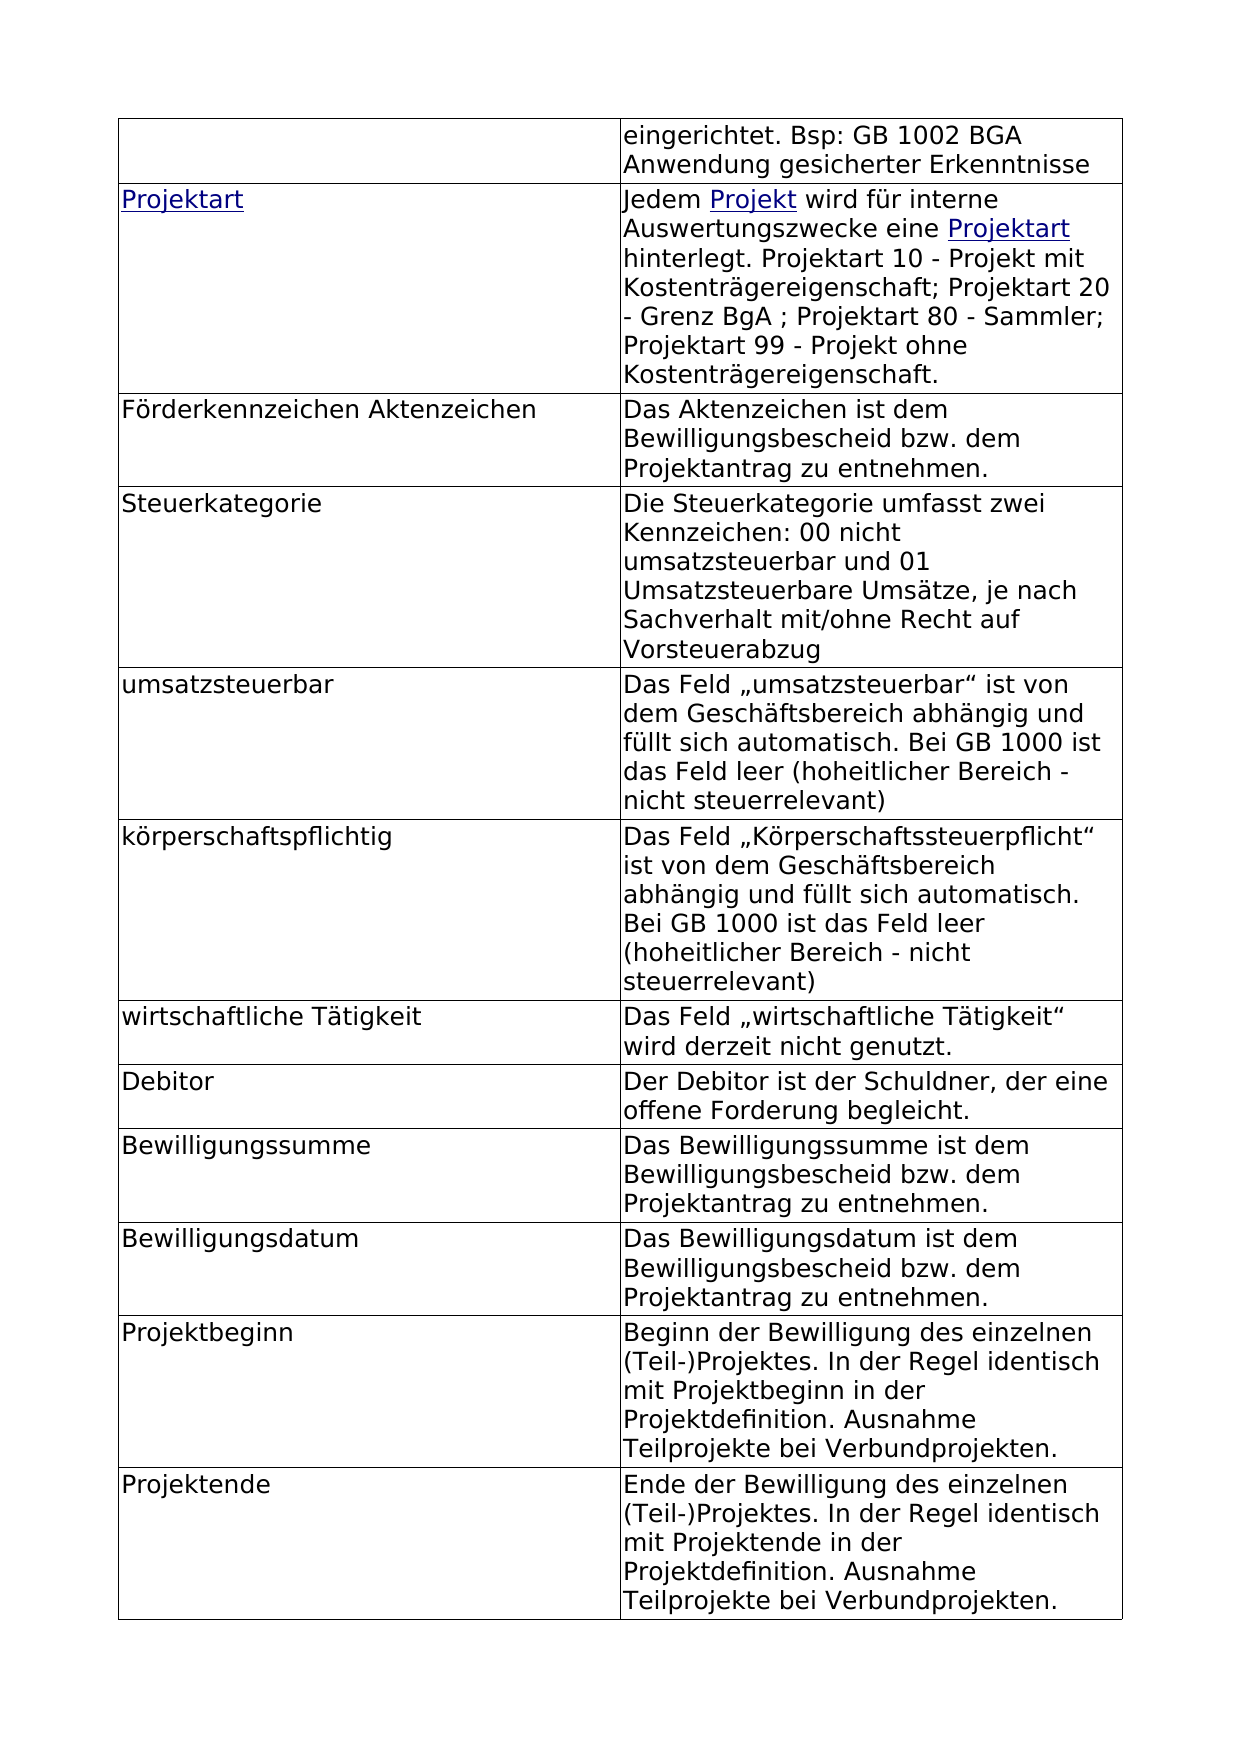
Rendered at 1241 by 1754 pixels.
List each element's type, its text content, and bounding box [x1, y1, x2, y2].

table_cell Debitor [119, 1065, 620, 1128]
table_cell Steuerkategorie [119, 487, 620, 667]
table_cell Beginn der Bewilligung des einzelnen (Teil-)Projektes. In der Regel identisch mit Projektbeginn in der Projektdefinition. Ausnahme Teilprojekte bei Verbundprojekten. [621, 1316, 1122, 1467]
table_cell Bewilligungsdatum [119, 1223, 620, 1315]
table_cell Der Debitor ist der Schuldner, der eine offene Forderung begleicht. [621, 1065, 1122, 1128]
table_cell Das Feld „wirtschaftliche Tätigkeit“ wird derzeit nicht genutzt. [621, 1001, 1122, 1064]
table_cell Förderkennzeichen Aktenzeichen [119, 394, 620, 486]
table_cell eingerichtet. Bsp: GB 1002 BGA Anwendung gesicherter Erkenntnisse [621, 119, 1122, 182]
table_cell Projektart [119, 184, 620, 392]
table_cell Ende der Bewilligung des einzelnen (Teil-)Projektes. In der Regel identisch mit Projektende in der Projektdefinition. Ausnahme Teilprojekte bei Verbundprojekten. [621, 1468, 1122, 1618]
table_cell Projektbeginn [119, 1316, 620, 1467]
table_cell Bewilligungssumme [119, 1129, 620, 1222]
table_cell körperschaftspflichtig [119, 820, 620, 999]
table_cell wirtschaftliche Tätigkeit [119, 1001, 620, 1064]
table_cell Das Bewilligungsdatum ist dem Bewilligungsbescheid bzw. dem Projektantrag zu entnehmen. [621, 1223, 1122, 1315]
table_cell umsatzsteuerbar [119, 668, 620, 819]
table_cell Die Steuerkategorie umfasst zwei Kennzeichen: 00 nicht umsatzsteuerbar und 01 Umsatzsteuerbare Umsätze, je nach Sachverhalt mit/ohne Recht auf Vorsteuerabzug [621, 487, 1122, 667]
table_cell Projektende [119, 1468, 620, 1618]
table_cell [119, 119, 620, 182]
table_cell Das Bewilligungssumme ist dem Bewilligungsbescheid bzw. dem Projektantrag zu entnehmen. [621, 1129, 1122, 1222]
table_cell Jedem Projekt wird für interne Auswertungszwecke eine Projektart hinterlegt. Projektart 10 - Projekt mit Kostenträgereigenschaft; Projektart 20 - Grenz BgA ; Projektart 80 - Sammler; Projektart 99 - Projekt ohne Kostenträgereigenschaft. [621, 184, 1122, 392]
table_cell Das Feld „umsatzsteuerbar“ ist von dem Geschäftsbereich abhängig und füllt sich automatisch. Bei GB 1000 ist das Feld leer (hoheitlicher Bereich - nicht steuerrelevant) [621, 668, 1122, 819]
table_cell Das Aktenzeichen ist dem Bewilligungsbescheid bzw. dem Projektantrag zu entnehmen. [621, 394, 1122, 486]
table_cell Das Feld „Körperschaftssteuerpflicht“ ist von dem Geschäftsbereich abhängig und füllt sich automatisch. Bei GB 1000 ist das Feld leer (hoheitlicher Bereich - nicht steuerrelevant) [621, 820, 1122, 999]
